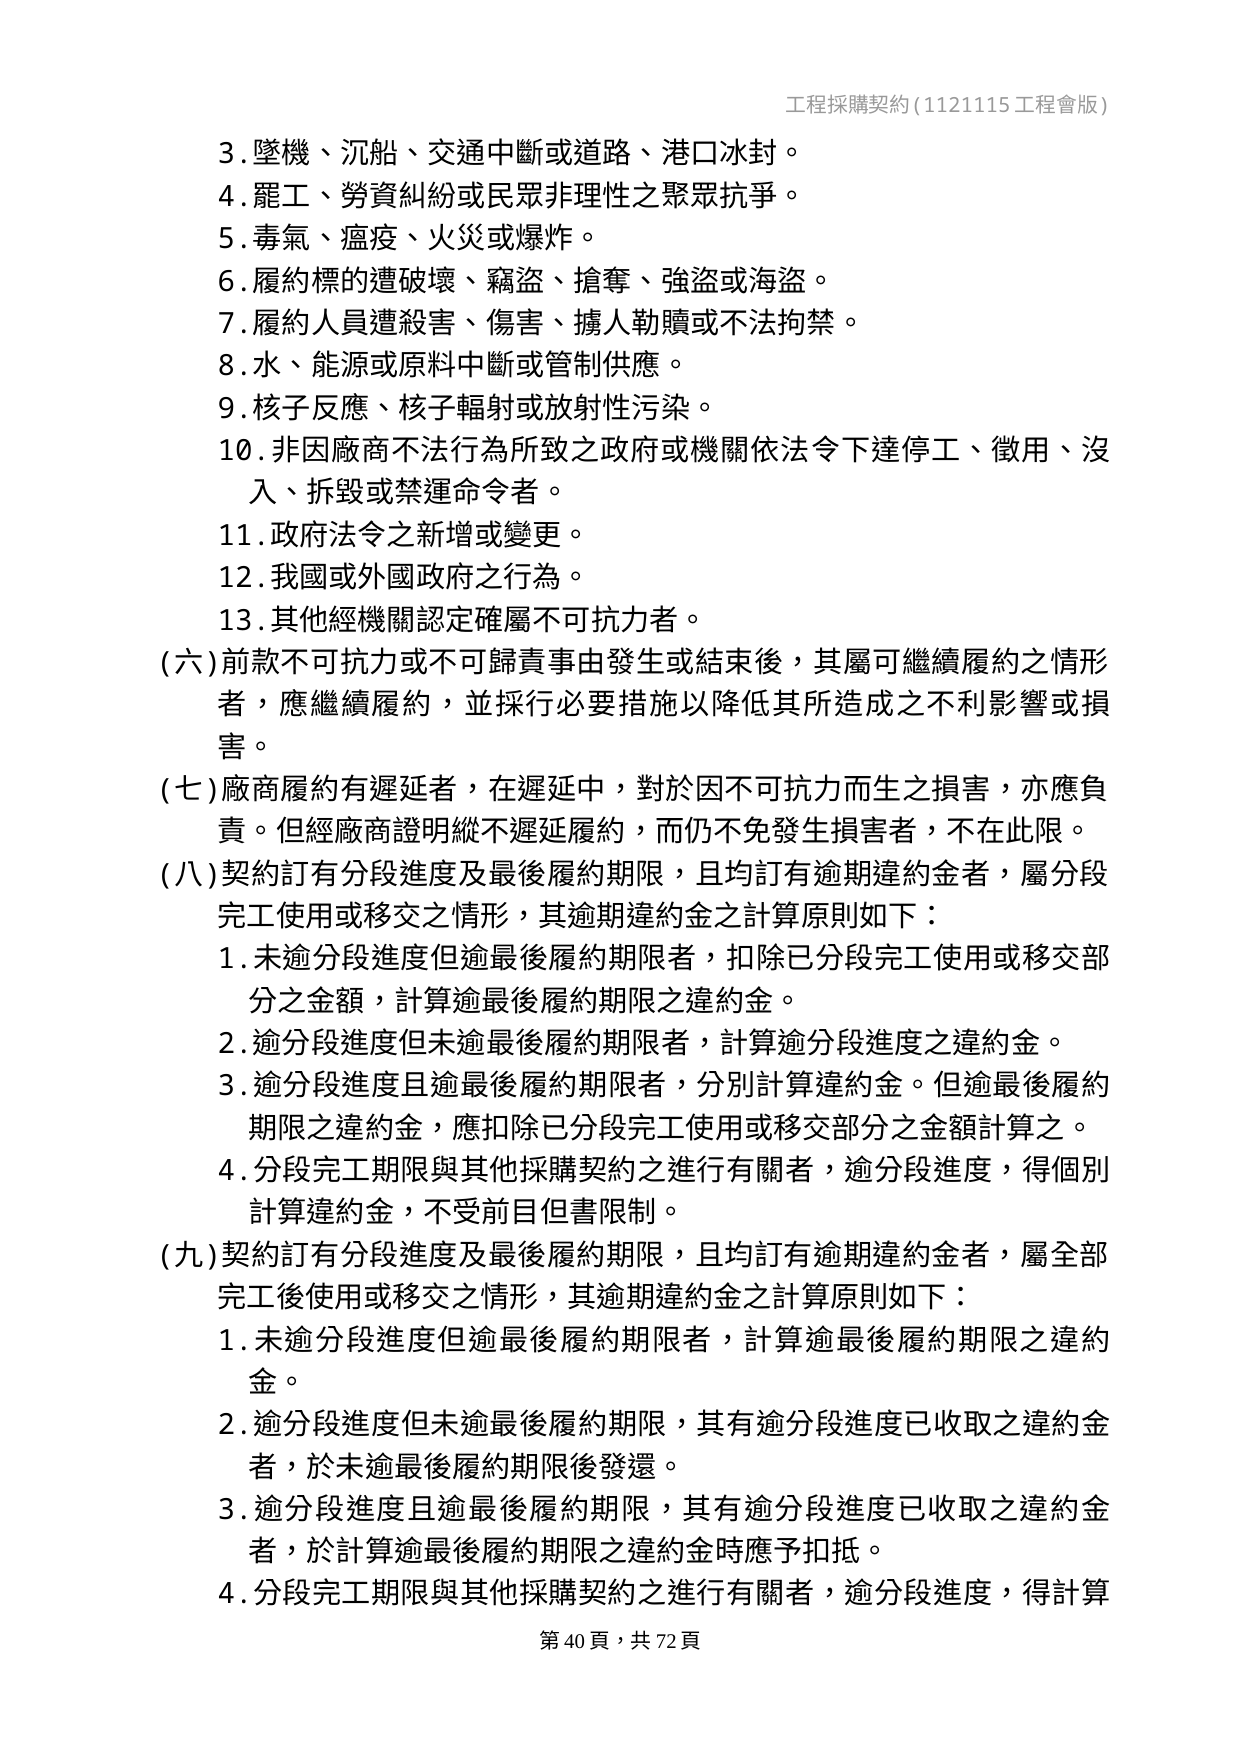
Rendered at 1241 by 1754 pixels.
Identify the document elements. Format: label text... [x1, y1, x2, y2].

text 3.墜機、沉船、交通中斷或道路、港口冰封。 [217, 130, 1110, 172]
text (七)廠商履約有遲延者，在遲延中，對於因不可抗力而生之損害，亦應負責。但經廠商證明縱不遲延履約，而仍不免發生損害者，不在此限。 [156, 766, 1110, 850]
text 5.毒氣、瘟疫、火災或爆炸。 [217, 215, 1110, 257]
text 9.核子反應、核子輻射或放射性污染。 [217, 384, 1110, 427]
text 8.水、能源或原料中斷或管制供應。 [217, 342, 1110, 384]
text 12.我國或外國政府之行為。 [217, 554, 1110, 596]
text (八)契約訂有分段進度及最後履約期限，且均訂有逾期違約金者，屬分段完工使用或移交之情形，其逾期違約金之計算原則如下： [156, 850, 1110, 935]
text (九)契約訂有分段進度及最後履約期限，且均訂有逾期違約金者，屬全部完工後使用或移交之情形，其逾期違約金之計算原則如下： [156, 1231, 1110, 1316]
text 13.其他經機關認定確屬不可抗力者。 [217, 596, 1110, 638]
text (六)前款不可抗力或不可歸責事由發生或結束後，其屬可繼續履約之情形者，應繼續履約，並採行必要措施以降低其所造成之不利影響或損害。 [156, 638, 1110, 766]
text 2.逾分段進度但未逾最後履約期限者，計算逾分段進度之違約金。 [217, 1019, 1110, 1062]
text 6.履約標的遭破壞、竊盜、搶奪、強盜或海盜。 [217, 257, 1110, 299]
text 3.逾分段進度且逾最後履約期限者，分別計算違約金。但逾最後履約期限之違約金，應扣除已分段完工使用或移交部分之金額計算之。 [217, 1062, 1110, 1147]
text 1.未逾分段進度但逾最後履約期限者，計算逾最後履約期限之違約金。 [217, 1316, 1110, 1401]
text 4.分段完工期限與其他採購契約之進行有關者，逾分段進度，得個別計算違約金，不受前目但書限制。 [217, 1147, 1110, 1231]
text 4.分段完工期限與其他採購契約之進行有關者，逾分段進度，得計算 [217, 1570, 1110, 1612]
text 7.履約人員遭殺害、傷害、擄人勒贖或不法拘禁。 [217, 299, 1110, 342]
text 2.逾分段進度但未逾最後履約期限，其有逾分段進度已收取之違約金者，於未逾最後履約期限後發還。 [217, 1401, 1110, 1485]
text 11.政府法令之新增或變更。 [217, 511, 1110, 554]
text 1.未逾分段進度但逾最後履約期限者，扣除已分段完工使用或移交部分之金額，計算逾最後履約期限之違約金。 [217, 935, 1110, 1019]
text 3.逾分段進度且逾最後履約期限，其有逾分段進度已收取之違約金者，於計算逾最後履約期限之違約金時應予扣抵。 [217, 1485, 1110, 1570]
text 4.罷工、勞資糾紛或民眾非理性之聚眾抗爭。 [217, 172, 1110, 215]
text 10.非因廠商不法行為所致之政府或機關依法令下達停工、徵用、沒入、拆毀或禁運命令者。 [217, 427, 1110, 511]
